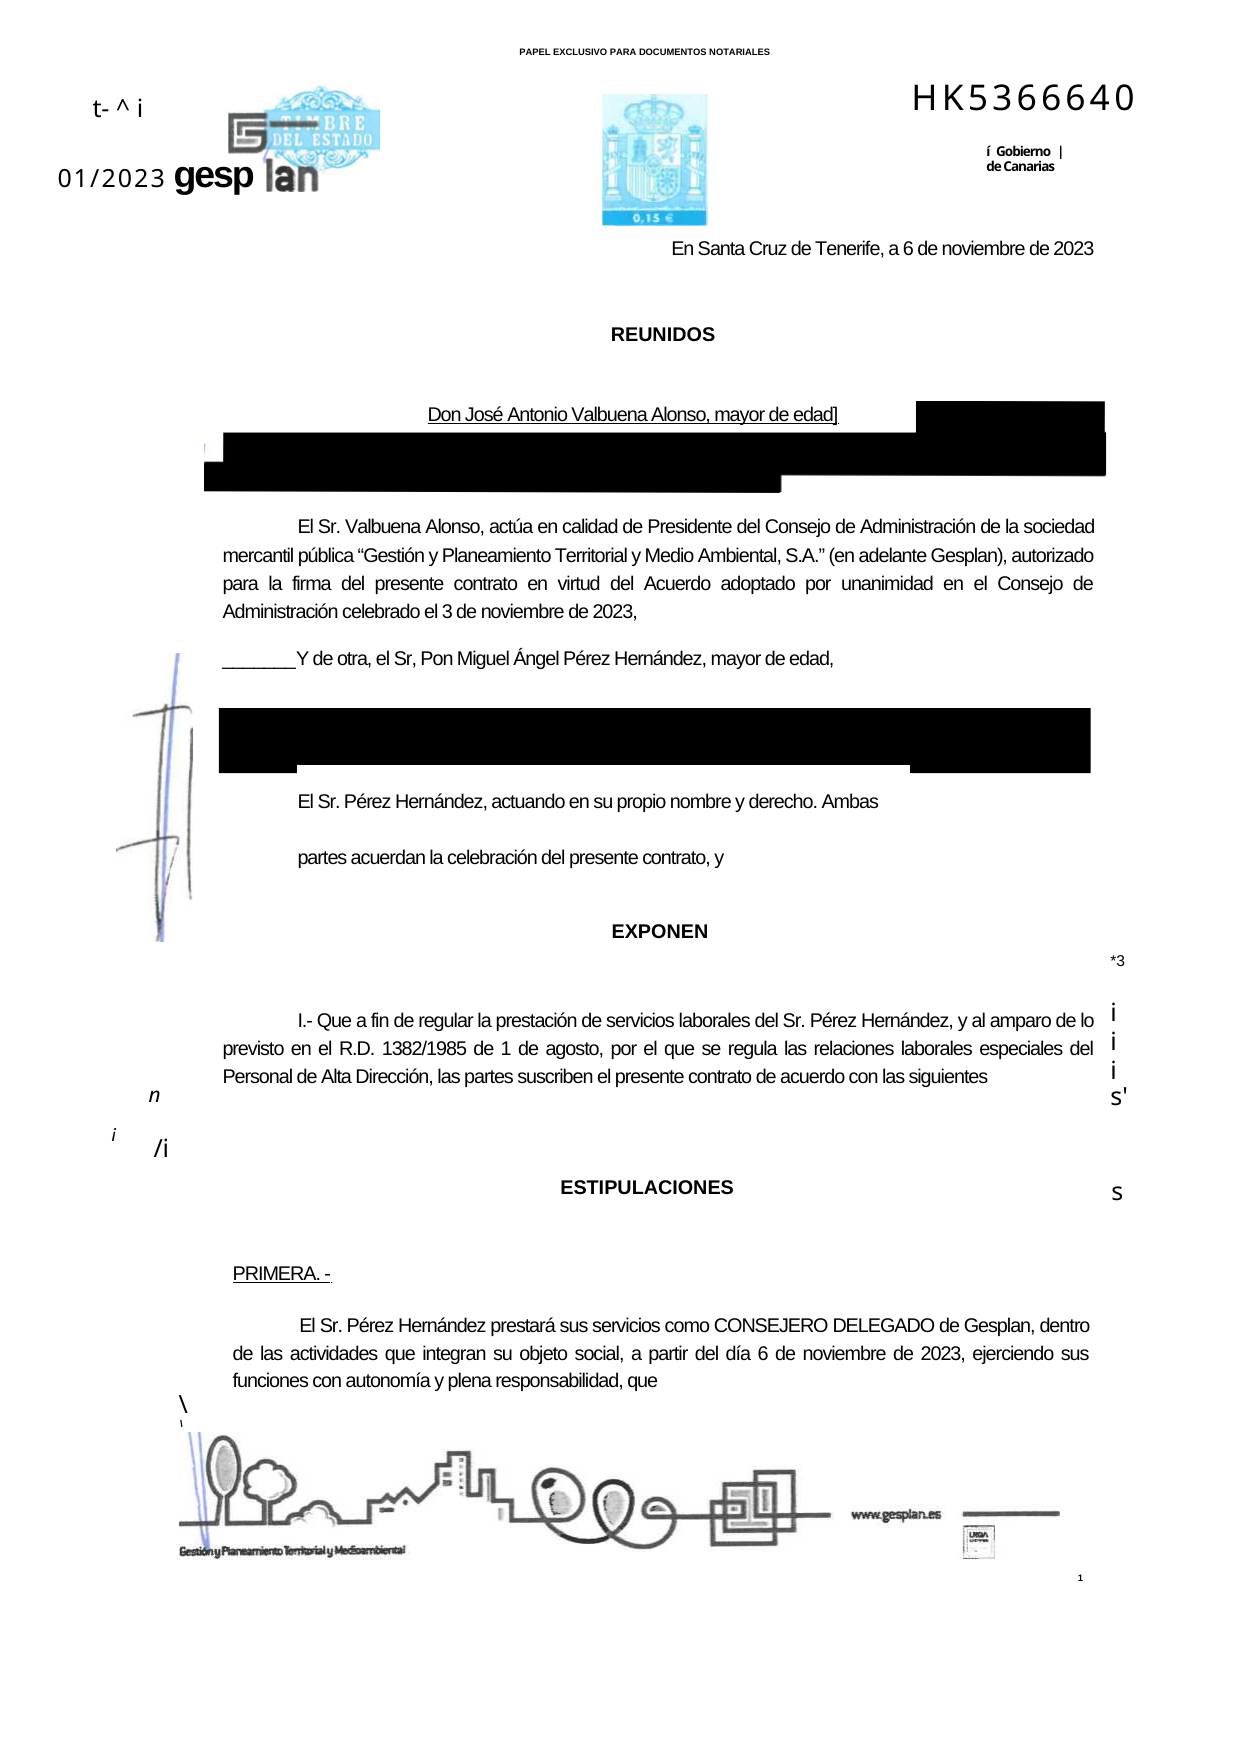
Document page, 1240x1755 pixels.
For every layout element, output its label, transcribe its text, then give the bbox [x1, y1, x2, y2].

text \ [178, 1392, 1091, 1419]
text El Sr. Pérez Hernández prestará sus servicios como CONSEJERO DELEGADO de Gesplan, dentro de las actividades que integran su objeto social, a partir del día 6 de noviembre de 2023, ejerciendo sus funciones con autonomía y plena responsabilidad, que [232, 1311, 1091, 1392]
text i [1110, 1027, 1140, 1056]
text /i [153, 1138, 177, 1163]
text En Santa Cruz de Tenerife, a 6 de noviembre de 2023 [222, 240, 1095, 259]
picture [178, 1432, 1060, 1560]
picture [228, 86, 381, 192]
text PRIMERA. - [232, 1264, 1091, 1284]
text i [1110, 1056, 1140, 1085]
text \ [178, 1419, 1091, 1426]
text s [1111, 1180, 1138, 1205]
text *3 [1110, 953, 1140, 969]
subtitle ESTIPULACIONES [560, 1179, 756, 1198]
subtitle REUNIDOS [231, 326, 1095, 345]
text 01/2023 gesp [57, 157, 234, 195]
subtitle HK5366640 [911, 82, 1135, 117]
text I.- Que a fin de regular la prestación de servicios laborales del Sr. Pérez Hernández, y al amparo de lo previsto en el R.D. 1382/1985 de 1 de agosto, por el que se regula las relaciones laborales especiales del Personal de Alta Dirección, las partes suscriben el presente contrato de acuerdo con las siguientes [222, 1005, 1095, 1089]
text PAPEL EXCLUSIVO PARA DOCUMENTOS NOTARIALES [519, 48, 791, 57]
text n [148, 1086, 172, 1107]
subtitle EXPONEN [224, 922, 1095, 942]
text El Sr. Valbuena Alonso, actúa en calidad de Presidente del Consejo de Administración de la sociedad mercantil pública “Gestión y Planeamiento Territorial y Medio Ambiental, S.A.” (en adelante Gesplan), autorizado para la firma del presente contrato en virtud del Acuerdo adoptado por unanimidad en el Consejo de Administración celebrado el 3 de noviembre de 2023, [222, 511, 1095, 624]
text í Gobierno | de Canarias [986, 144, 1064, 174]
text Y de otra, el Sr, Pon Miguel Ángel Pérez Hernández, mayor de edad, [222, 650, 1095, 669]
picture [116, 653, 194, 942]
text ¡ [111, 1123, 130, 1142]
picture [602, 94, 709, 226]
text 1 [1078, 1574, 1089, 1583]
text i [1110, 999, 1140, 1027]
text El Sr. Pérez Hernández, actuando en su propio nombre y derecho. Ambas partes acuerdan la celebración del presente contrato, y [297, 765, 910, 875]
text s' [1110, 1085, 1140, 1110]
picture [204, 401, 1107, 493]
text t- ^ i [92, 98, 161, 123]
